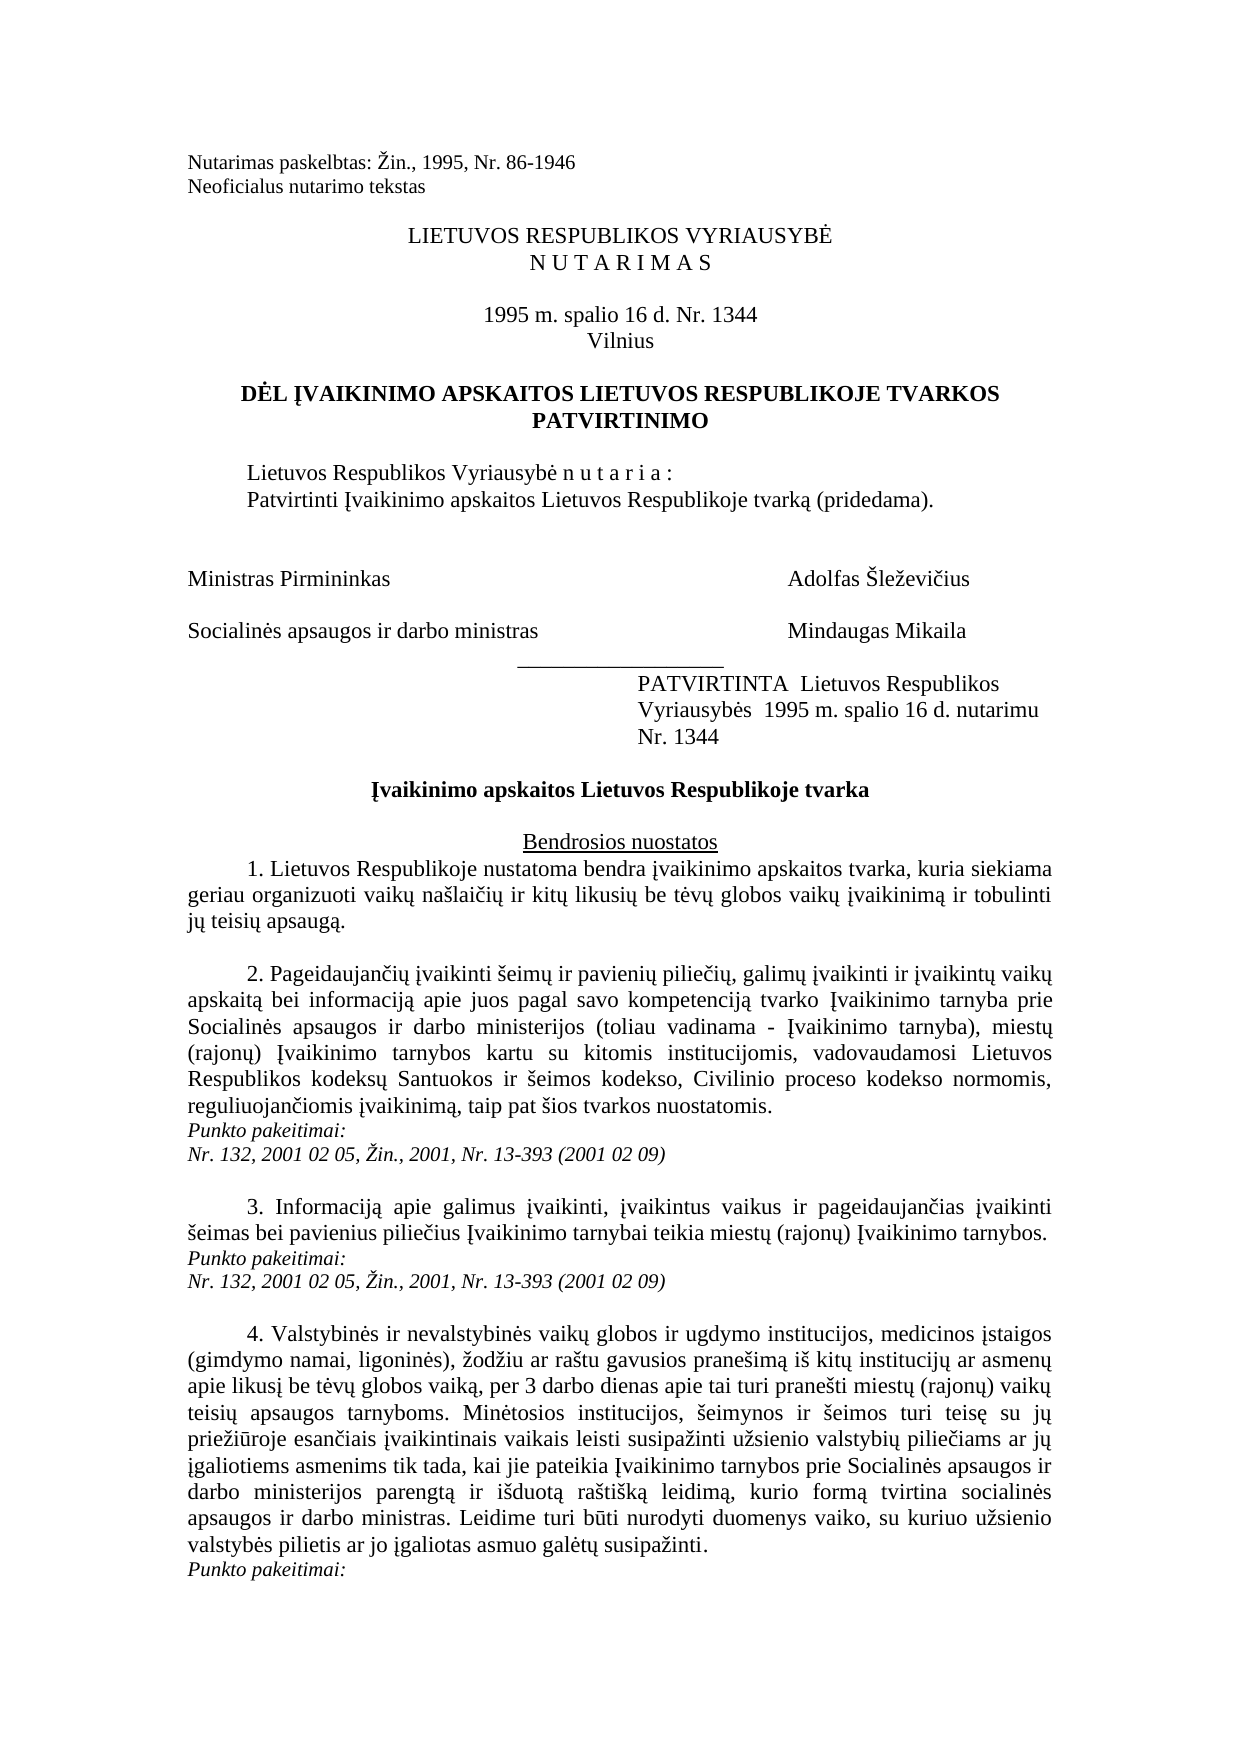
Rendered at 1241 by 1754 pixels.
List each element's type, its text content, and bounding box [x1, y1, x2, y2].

text 4. Valstybinės ir nevalstybinės vaikų globos ir ugdymo institucijos, medicinos įstaigos (gimdymo namai, ligoninės), žodžiu ar raštu gavusios pranešimą iš kitų institucijų ar asmenų apie likusį be tėvų globos vaiką, per 3 darbo dienas apie tai turi pranešti miestų (rajonų) vaikų teisių apsaugos tarnyboms. Minėtosios institucijos, šeimynos ir šeimos turi teisę su jų priežiūroje esančiais įvaikintinais vaikais leisti susipažinti užsienio valstybių piliečiams ar jų įgaliotiems asmenims tik tada, kai jie pateikia Įvaikinimo tarnybos prie Socialinės apsaugos ir darbo ministerijos parengtą ir išduotą raštišką leidimą, kurio formą tvirtina socialinės apsaugos ir darbo ministras. Leidime turi būti nurodyti duomenys vaiko, su kuriuo užsienio valstybės pilietis ar jo įgaliotas asmuo galėtų susipažinti. [187, 1320, 1053, 1557]
text Nutarimas paskelbtas: Žin., 1995, Nr. 86-1946 [187, 150, 1053, 174]
text 3. Informaciją apie galimus įvaikinti, įvaikintus vaikus ir pageidaujančias įvaikinti šeimas bei pavienius piliečius Įvaikinimo tarnybai teikia miestų (rajonų) Įvaikinimo tarnybos. [187, 1193, 1053, 1245]
text Neoficialus nutarimo tekstas [187, 174, 1053, 198]
text 1. Lietuvos Respublikoje nustatoma bendra įvaikinimo apskaitos tvarka, kuria siekiama geriau organizuoti vaikų našlaičių ir kitų likusių be tėvų globos vaikų įvaikinimą ir tobulinti jų teisių apsaugą. [187, 855, 1053, 934]
subtitle Įvaikinimo apskaitos Lietuvos Respublikoje tvarka [187, 776, 1053, 802]
text Patvirtinti Įvaikinimo apskaitos Lietuvos Respublikoje tvarką (pridedama). [187, 486, 1053, 512]
text 1995 m. spalio 16 d. Nr. 1344 [187, 301, 1053, 328]
text DĖL ĮVAIKINIMO APSKAITOS LIETUVOS RESPUBLIKOJE TVARKOS PATVIRTINIMO [187, 380, 1053, 433]
text LIETUVOS RESPUBLIKOS VYRIAUSYBĖ [187, 222, 1053, 248]
text Ministras Pirmininkas Adolfas Šleževičius [187, 565, 1053, 591]
text __________________ [187, 644, 1053, 670]
text Punkto pakeitimai: [187, 1245, 1053, 1269]
text 2. Pageidaujančių įvaikinti šeimų ir pavienių piliečių, galimų įvaikinti ir įvaikintų vaikų apskaitą bei informaciją apie juos pagal savo kompetenciją tvarko Įvaikinimo tarnyba prie Socialinės apsaugos ir darbo ministerijos (toliau vadinama - Įvaikinimo tarnyba), miestų (rajonų) Įvaikinimo tarnybos kartu su kitomis institucijomis, vadovaudamosi Lietuvos Respublikos kodeksų Santuokos ir šeimos kodekso, Civilinio proceso kodekso normomis, reguliuojančiomis įvaikinimą, taip pat šios tvarkos nuostatomis. [187, 960, 1053, 1118]
text Punkto pakeitimai: [187, 1118, 1053, 1142]
text Socialinės apsaugos ir darbo ministras Mindaugas Mikaila [187, 617, 1053, 644]
text Vyriausybės 1995 m. spalio 16 d. nutarimu [562, 697, 1053, 723]
text Nr. 1344 [562, 723, 1053, 749]
text Nr. 132, 2001 02 05, Žin., 2001, Nr. 13-393 (2001 02 09) [187, 1269, 1053, 1293]
text Lietuvos Respublikos Vyriausybė n u t a r i a : [187, 459, 1053, 486]
subtitle Bendrosios nuostatos [187, 828, 1053, 855]
text PATVIRTINTA Lietuvos Respublikos [562, 670, 1053, 697]
text N U T A R I M A S [187, 248, 1053, 275]
text Punkto pakeitimai: [187, 1557, 1053, 1581]
text Vilnius [187, 328, 1053, 354]
text Nr. 132, 2001 02 05, Žin., 2001, Nr. 13-393 (2001 02 09) [187, 1142, 1053, 1166]
